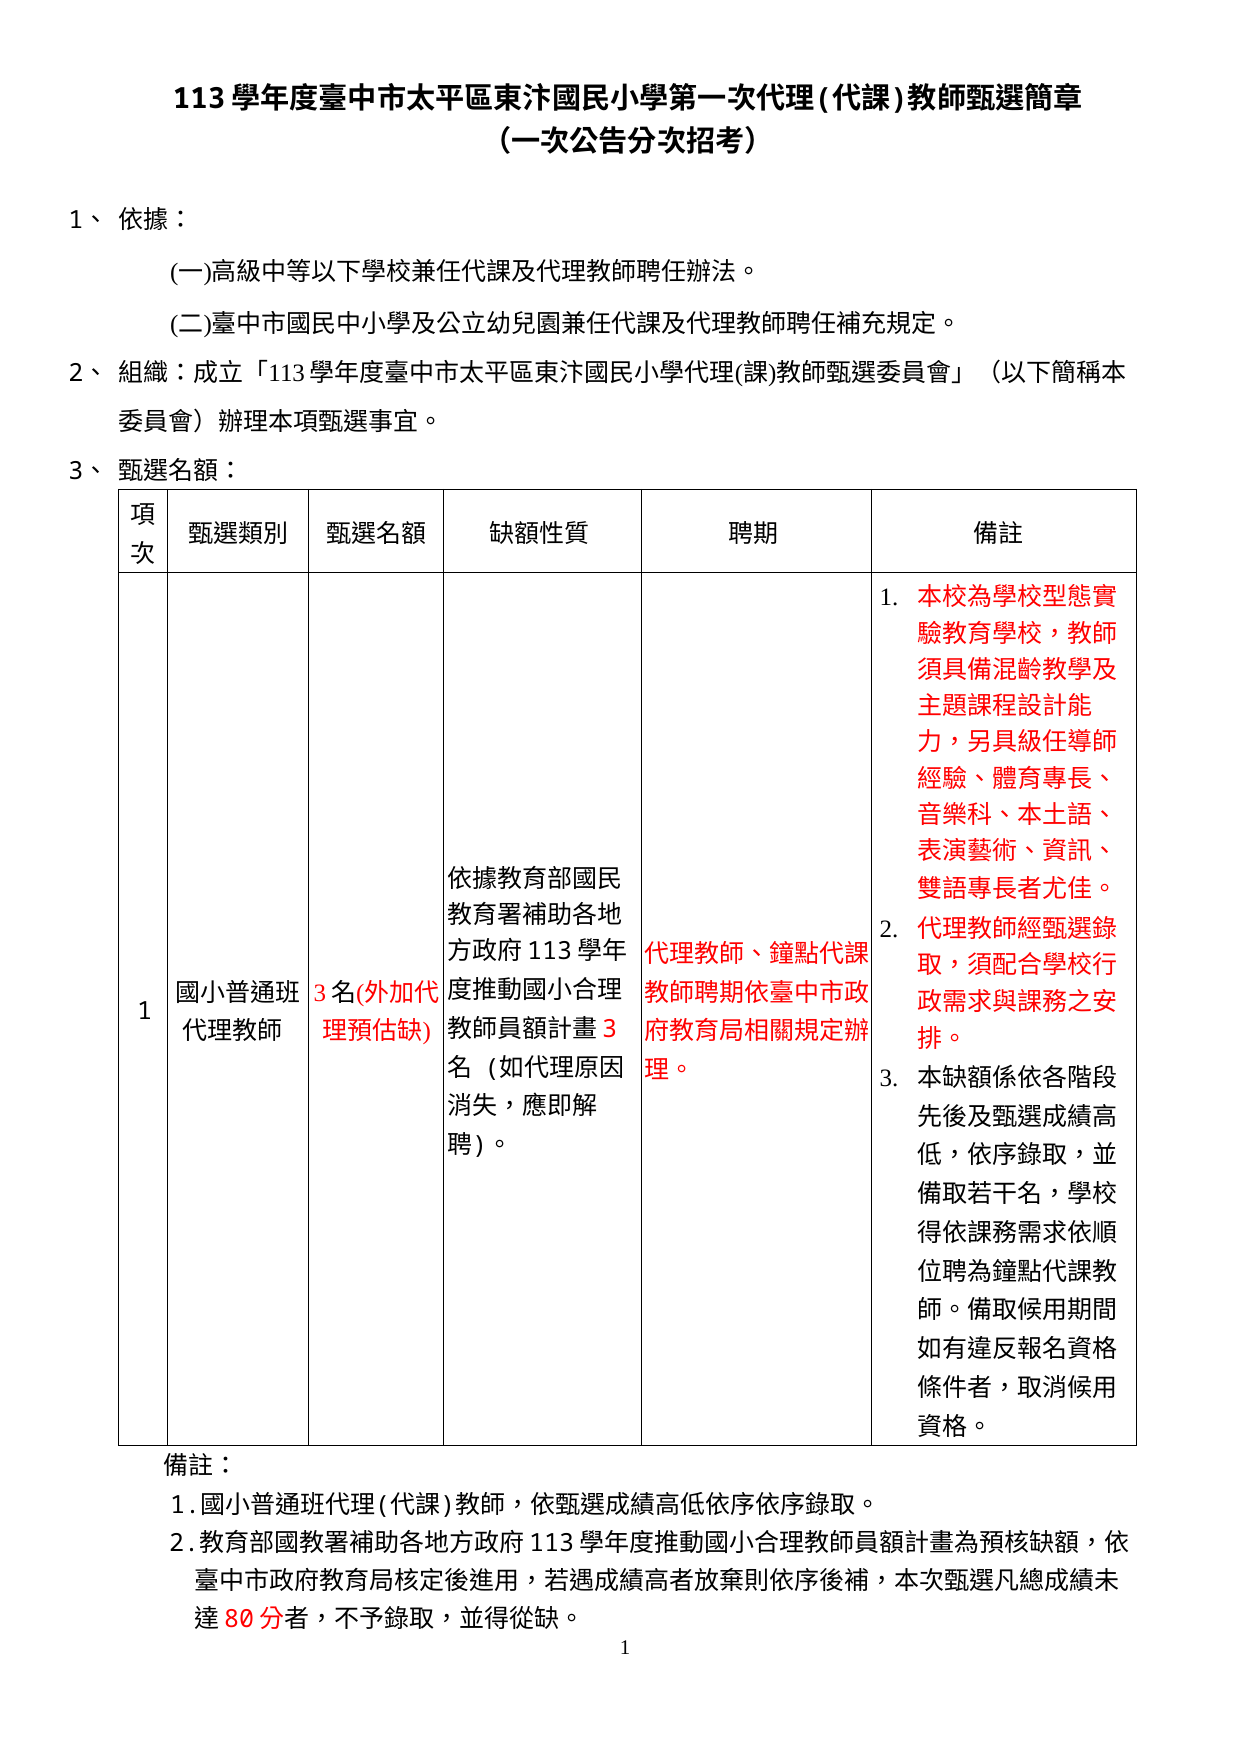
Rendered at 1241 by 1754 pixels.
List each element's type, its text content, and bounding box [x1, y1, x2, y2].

text 備註： [163, 1446, 1137, 1482]
table_cell 本校為學校型態實驗教育學校，教師須具備混齡教學及主題課程設計能力，另具級任導師經驗、體育專長、音樂科、本土語、表演藝術、資訊、 雙語專長者尤佳。 代理教師經甄選錄取，須配合學校行政需求與課務之安排。 本缺額係依各階段先後及甄選成績高低，依序錄取，並備取若干名，學校得依課務需求依順位聘為鐘點代課教師。備取候用期間如有違反報名資格條件者，取消候用資格。 [872, 573, 1136, 1444]
table_cell 代理教師、鐘點代課教師聘期依臺中市政府教育局相關規定辦理。 [642, 573, 871, 1444]
table_header 備註 [872, 490, 1136, 572]
text 1.國小普通班代理(代課)教師，依甄選成績高低依序依序錄取。 [170, 1484, 1137, 1520]
table_cell 3名(外加代 理預估缺) [309, 573, 443, 1444]
text (二)臺中市國民中小學及公立幼兒園兼任代課及代理教師聘任補充規定。 [170, 303, 1137, 340]
table_cell 國小普通班代理教師 [168, 573, 308, 1444]
list 組織：成立「113學年度臺中市太平區東汴國民小學代理(課)教師甄選委員會」（以下簡稱本委員會）辦理本項甄選事宜。 [68, 352, 1137, 437]
text 113學年度臺中市太平區東汴國民小學第一次代理(代課)教師甄選簡章 [118, 75, 1137, 117]
text (一)高級中等以下學校兼任代課及代理教師聘任辦法。 [170, 251, 1137, 287]
table_header 甄選名額 [309, 490, 443, 572]
text （一次公告分次招考） [118, 117, 1137, 160]
table_cell 依據教育部國民教育署補助各地 方政府113學年度推動國小合理教師員額計畫3名 (如代理原因消失，應即解聘)。 [444, 573, 641, 1444]
list 甄選名額： [68, 450, 1137, 487]
table_header 甄選類別 [168, 490, 308, 572]
table_cell 1 [119, 573, 167, 1444]
table_header 項 次 [119, 490, 167, 572]
table_header 缺額性質 [444, 490, 641, 572]
table_header 聘期 [642, 490, 871, 572]
list 依據： [68, 199, 1137, 236]
text 2.教育部國教署補助各地方政府113學年度推動國小合理教師員額計畫為預核缺額，依臺中市政府教育局核定後進用，若遇成績高者放棄則依序後補，本次甄選凡總成績未達80分者，不予錄取，並得從缺。 [169, 1523, 1137, 1635]
